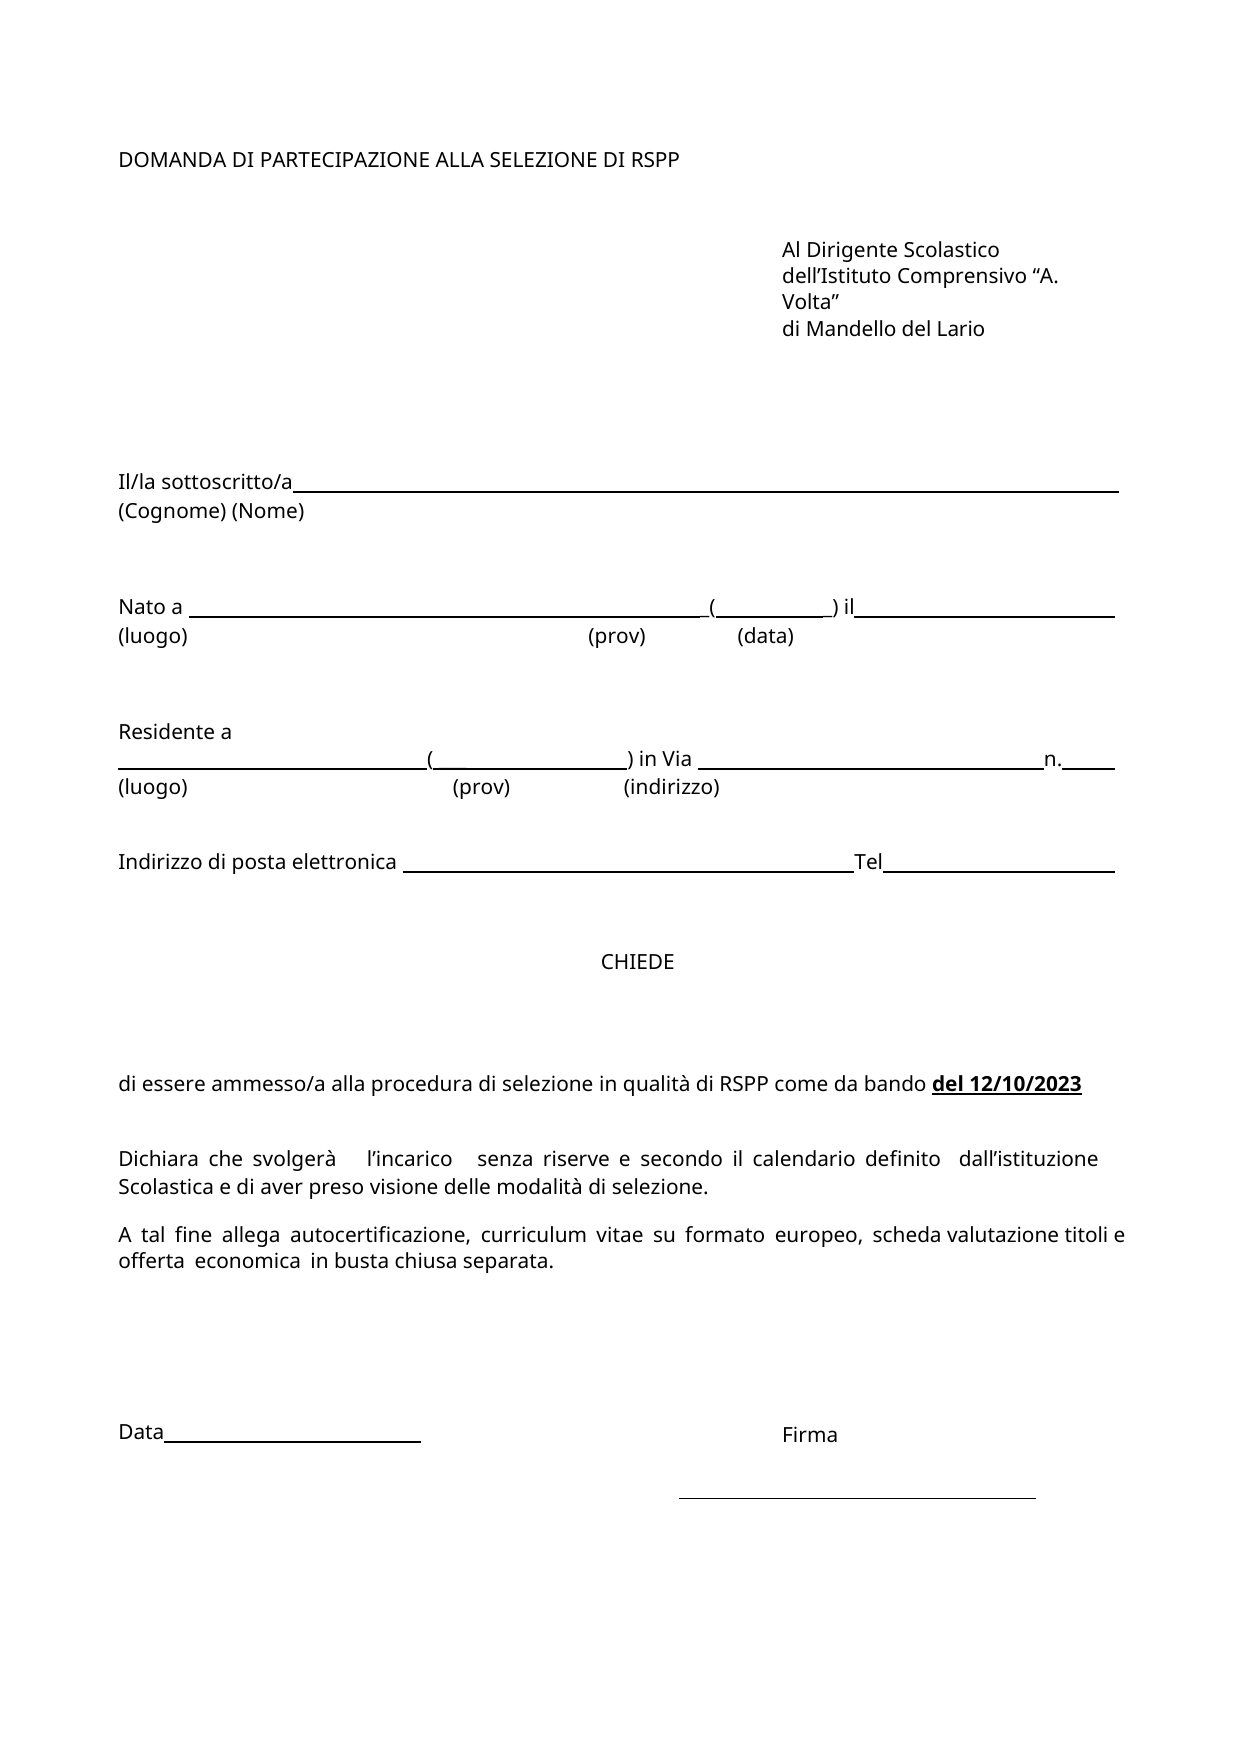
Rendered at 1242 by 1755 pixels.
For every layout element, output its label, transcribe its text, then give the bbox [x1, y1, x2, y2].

text Nato a _( _) il [118, 592, 1169, 621]
text (Cognome) (Nome) [118, 496, 1169, 524]
text Il/la sottoscritto/a [118, 467, 1169, 496]
text ( ___ ) in Via n. [118, 746, 1169, 772]
text Dichiara che svolgerà l’incarico senza riserve e secondo il calendario definito dall’istituzione Scolastica e di aver preso visione delle modalità di selezione. [118, 1144, 1186, 1201]
text Residente a [118, 717, 1169, 746]
text (luogo) (prov) (indirizzo) [118, 772, 1169, 800]
text Al Dirigente Scolastico dell’Istituto Comprensivo “A. Volta” [782, 236, 1070, 315]
text CHIEDE [573, 947, 702, 976]
text Data [118, 1417, 429, 1443]
text di Mandello del Lario [782, 315, 1070, 341]
text DOMANDA DI PARTECIPAZIONE ALLA SELEZIONE DI RSPP [118, 145, 1169, 174]
text A tal fine allega autocertificazione, curriculum vitae su formato europeo, scheda valutazione titoli e offerta economica in busta chiusa separata. [118, 1222, 1186, 1274]
text Firma [782, 1421, 1137, 1446]
text (luogo) (prov) (data) [118, 621, 1169, 649]
text Indirizzo di posta elettronica Tel [118, 847, 1169, 873]
text di essere ammesso/a alla procedura di selezione in qualità di RSPP come da bando del 12/10/2023 [118, 1071, 1186, 1097]
